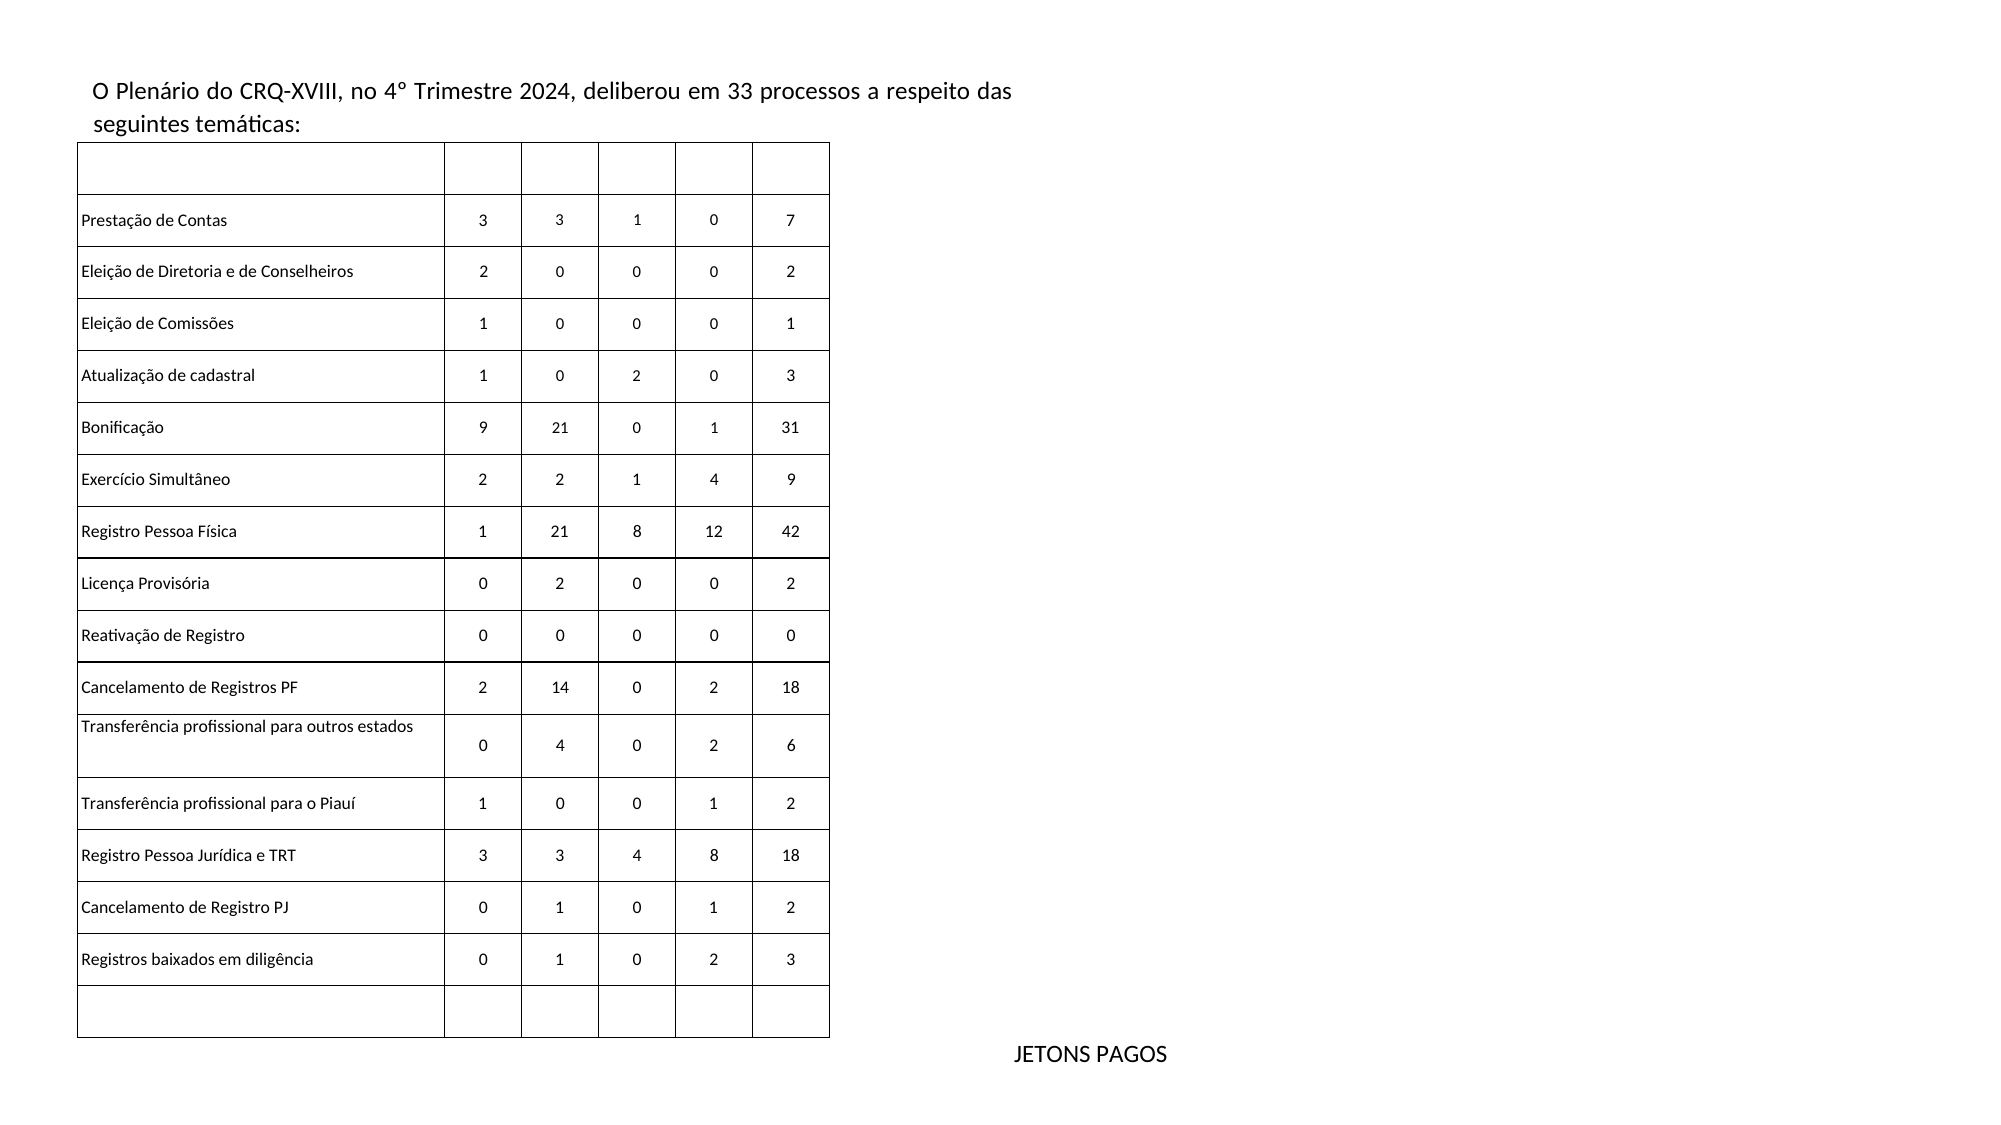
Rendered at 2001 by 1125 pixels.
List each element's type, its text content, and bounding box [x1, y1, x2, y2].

table_cell 12 [676, 507, 752, 557]
table_cell 4 [676, 455, 752, 506]
table_header Ano [753, 143, 829, 194]
table_cell Total [78, 986, 444, 1037]
table_cell 0 [676, 611, 752, 661]
table_cell 1 [445, 351, 521, 402]
table_cell 0 [676, 247, 752, 298]
table_cell 2 [753, 778, 829, 829]
table_cell 0 [599, 559, 675, 609]
table_cell 3 [522, 830, 598, 881]
table_cell 21 [522, 403, 598, 453]
table_cell Licença Provisória [78, 559, 444, 609]
table_cell 4 [599, 830, 675, 881]
table_cell 0 [599, 934, 675, 985]
table_cell 7 [753, 195, 829, 246]
table_cell 1 [445, 299, 521, 349]
table_cell 2 [676, 663, 752, 713]
table_cell 0 [522, 611, 598, 661]
table_cell 146 [753, 986, 829, 1037]
table_cell 0 [599, 299, 675, 349]
table_cell 18 [753, 663, 829, 713]
table_cell 1 [599, 195, 675, 246]
table_cell 3 [522, 195, 598, 246]
table_header 2° TRI [522, 143, 598, 194]
table_cell 3 [445, 195, 521, 246]
table_cell 1 [753, 299, 829, 349]
table_cell 21 [522, 507, 598, 557]
table_cell 1 [676, 882, 752, 933]
table_cell Transferência profissional para outros estados [78, 715, 444, 777]
table_cell Atualização de cadastral [78, 351, 444, 402]
table_cell 4 [522, 715, 598, 777]
table_cell Cancelamento de Registro PJ [78, 882, 444, 933]
table_cell 1 [522, 882, 598, 933]
table_cell 1 [445, 778, 521, 829]
table_cell 14 [522, 663, 598, 713]
table_cell 0 [676, 559, 752, 609]
table_cell Cancelamento de Registros PF [78, 663, 444, 713]
table_header 3° TRI [599, 143, 675, 194]
table_cell Bonificação [78, 403, 444, 453]
table_cell 2 [676, 715, 752, 777]
table_cell 0 [676, 299, 752, 349]
table_cell 42 [753, 507, 829, 557]
table_cell Reativação de Registro [78, 611, 444, 661]
table_header Julgamento [78, 143, 444, 194]
table_header 4° TRI [676, 143, 752, 194]
table_cell 0 [676, 195, 752, 246]
table_cell 0 [522, 299, 598, 349]
table_cell 1 [676, 778, 752, 829]
table_cell 1 [445, 507, 521, 557]
table_cell 3 [753, 351, 829, 402]
table_cell 18 [753, 830, 829, 881]
table_cell Eleição de Comissões [78, 299, 444, 349]
table_cell 2 [599, 351, 675, 402]
table_cell 0 [445, 715, 521, 777]
table_cell 0 [522, 778, 598, 829]
table_cell 0 [522, 247, 598, 298]
table_cell Eleição de Diretoria e de Conselheiros [78, 247, 444, 298]
table_cell 9 [753, 455, 829, 506]
table_cell 2 [445, 663, 521, 713]
table_cell Exercício Simultâneo [78, 455, 444, 506]
table_cell 0 [445, 882, 521, 933]
table_cell 25 [445, 986, 521, 1037]
table_cell Registros baixados em diligência [78, 934, 444, 985]
table_cell 0 [522, 351, 598, 402]
table_cell 0 [599, 882, 675, 933]
table_header 1° TRI [445, 143, 521, 194]
table_cell 0 [445, 559, 521, 609]
table_cell 2 [522, 559, 598, 609]
table_cell 1 [599, 455, 675, 506]
table_cell 31 [753, 403, 829, 453]
table_cell 6 [753, 715, 829, 777]
table_cell 0 [753, 611, 829, 661]
table_cell 72 [522, 986, 598, 1037]
table_cell 0 [445, 611, 521, 661]
table_cell 0 [676, 351, 752, 402]
table_cell 9 [445, 403, 521, 453]
table_cell 2 [753, 882, 829, 933]
table_cell 0 [599, 663, 675, 713]
table_cell 0 [599, 247, 675, 298]
text JETONS PAGOS [1014, 1038, 1684, 1068]
table_cell 3 [753, 934, 829, 985]
table_cell 2 [753, 559, 829, 609]
table_cell 0 [599, 403, 675, 453]
table_cell Registro Pessoa Física [78, 507, 444, 557]
table_cell Transferência profissional para o Piauí [78, 778, 444, 829]
table_cell 2 [445, 247, 521, 298]
table_cell 0 [445, 934, 521, 985]
table_cell 0 [599, 715, 675, 777]
text O Plenário do CRQ-XVIII, no 4º Trimestre 2024, deliberou em 33 processos a respeito das seguintes temáticas: [92, 75, 1014, 139]
table_cell 0 [599, 778, 675, 829]
table_cell Registro Pessoa Jurídica e TRT [78, 830, 444, 881]
table_cell 0 [599, 611, 675, 661]
table_cell 33 [676, 986, 752, 1037]
table_cell 1 [676, 403, 752, 453]
table_cell 3 [445, 830, 521, 881]
table_cell 2 [445, 455, 521, 506]
table_cell 8 [599, 507, 675, 557]
table_cell 2 [522, 455, 598, 506]
table_cell Prestação de Contas [78, 195, 444, 246]
table_cell 2 [676, 934, 752, 985]
table_cell 1 [522, 934, 598, 985]
table_cell 2 [753, 247, 829, 298]
table_cell 16 [599, 986, 675, 1037]
table_cell 8 [676, 830, 752, 881]
